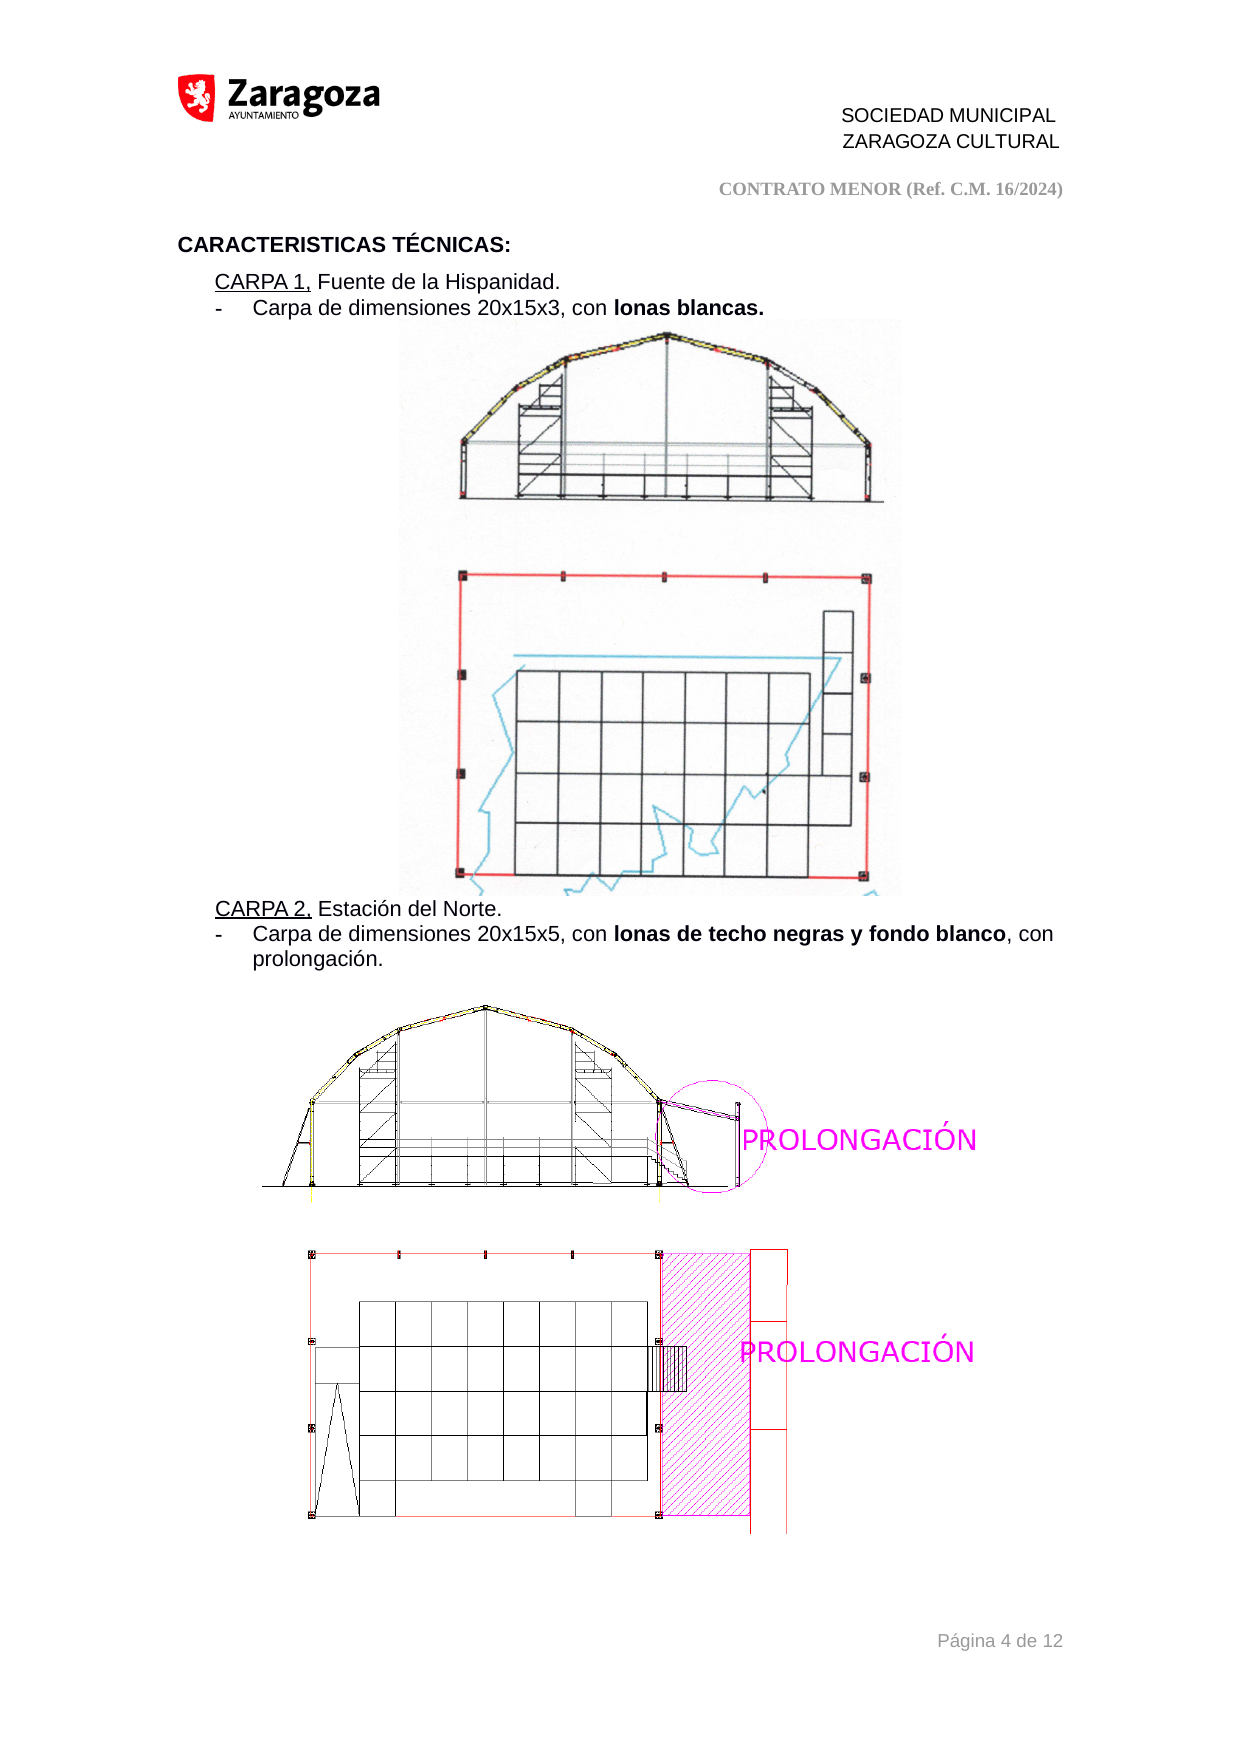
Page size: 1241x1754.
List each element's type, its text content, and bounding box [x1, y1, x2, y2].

text CARACTERISTICAS TÉCNICAS: [177, 228, 1063, 257]
picture [251, 971, 388, 1534]
text CARPA 1, Fuente de la Hispanidad. [177, 269, 1063, 294]
list Carpa de dimensiones 20x15x5, con lonas de techo negras y fondo blanco, con prolongación. [215, 921, 1063, 971]
list Carpa de dimensiones 20x15x3, con lonas blancas. [215, 294, 1063, 320]
text CARPA 2, Estación del Norte. [177, 896, 1063, 921]
